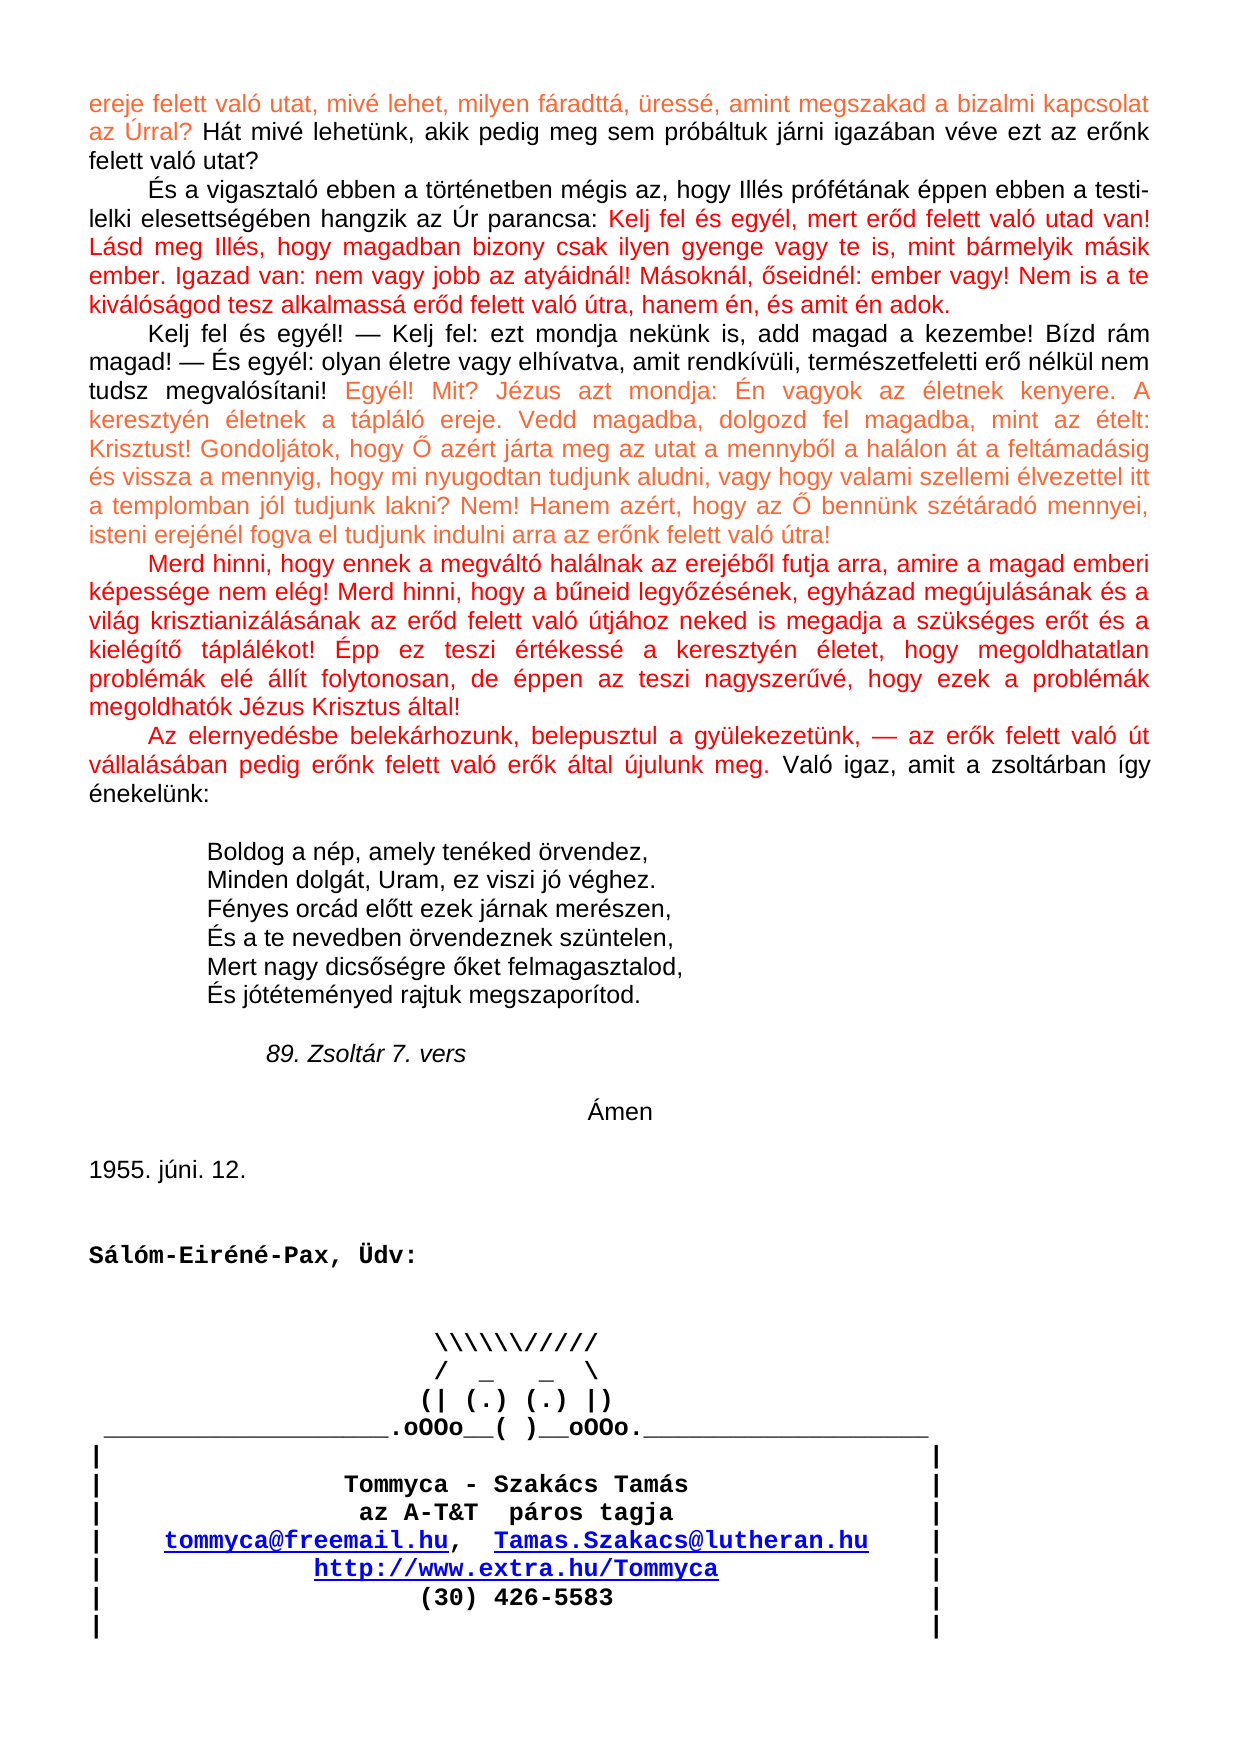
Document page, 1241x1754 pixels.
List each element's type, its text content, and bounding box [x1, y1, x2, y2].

text 89. Zsoltár 7. vers [207, 1039, 1152, 1067]
text Boldog a nép, amely tenéked örvendez, Minden dolgát, Uram, ez viszi jó véghez. Fényes orcád előtt ezek járnak merészen, És a te nevedben örvendeznek szüntelen, Mert nagy dicsőségre őket felmagasztalod, És jótéteményed rajtuk megszaporítod. [207, 837, 1152, 1009]
text Merd hinni, hogy ennek a megváltó halálnak az erejéből futja arra, amire a magad emberi képessége nem elég! Merd hinni, hogy a bűneid legyőzésének, egyházad megújulásának és a világ krisztianizálásának az erőd felett való útjához neked is megadja a szükséges erőt és a kielégítő táplálékot! Épp ez teszi értékessé a keresztyén életet, hogy megoldhatatlan problémák elé állít folytonosan, de éppen az teszi nagyszerűvé, hogy ezek a problémák megoldhatók Jézus Krisztus által! [88, 548, 1152, 721]
text Ámen [88, 1097, 1152, 1126]
text És a vigasztaló ebben a történetben mégis az, hogy Illés prófétának éppen ebben a testi-lelki elesettségében hangzik az Úr parancsa: Kelj fel és egyél, mert erőd felett való utad van! Lásd meg Illés, hogy magadban bizony csak ilyen gyenge vagy te is, mint bármelyik másik ember. Igazad van: nem vagy jobb az atyáidnál! Másoknál, őseidnél: ember vagy! Nem is a te kiválóságod tesz alkalmassá erőd felett való útra, hanem én, és amit én adok. [88, 175, 1152, 318]
text Kelj fel és egyél! — Kelj fel: ezt mondja nekünk is, add magad a kezembe! Bízd rám magad! — És egyél: olyan életre vagy elhívatva, amit rendkívüli, természetfeletti erő nélkül nem tudsz megvalósítani! Egyél! Mit? Jézus azt mondja: Én vagyok az életnek kenyere. A keresztyén életnek a tápláló ereje. Vedd magadba, dolgozd fel magadba, mint az ételt: Krisztust! Gondoljátok, hogy Ő azért járta meg az utat a mennyből a halálon át a feltámadásig és vissza a mennyig, hogy mi nyugodtan tudjunk aludni, vagy hogy valami szellemi élvezettel itt a templomban jól tudjunk lakni? Nem! Hanem azért, hogy az Ő bennünk szétáradó mennyei, isteni erejénél fogva el tudjunk indulni arra az erőnk felett való útra! [88, 318, 1152, 548]
text 1955. júni. 12. [88, 1155, 1152, 1184]
text Sálóm-Eiréné-Pax, Üdv: [88, 1243, 1152, 1271]
text Az elernyedésbe belekárhozunk, belepusztul a gyülekezetünk, — az erők felett való út vállalásában pedig erőnk felett való erők által újulunk meg. Való igaz, amit a zsoltárban így énekelünk: [88, 721, 1152, 807]
text ereje felett való utat, mivé lehet, milyen fáradttá, üressé, amint megszakad a bizalmi kapcsolat az Úrral? Hát mivé lehetünk, akik pedig meg sem próbáltuk járni igazában véve ezt az erőnk felett való utat? [88, 88, 1152, 175]
text \\\\\\///// / _ _ \ (| (.) (.) |) ___________________.oOOo__( )__oOOo.___________________ | | | Tommyca - Szakács Tamás | | az A-T&T páros tagja | | tommyca@freemail.hu, Tamas.Szakacs@lutheran.hu | | http://www.extra.hu/Tommyca | | (30) 426-5583 | | | [88, 1330, 1152, 1641]
